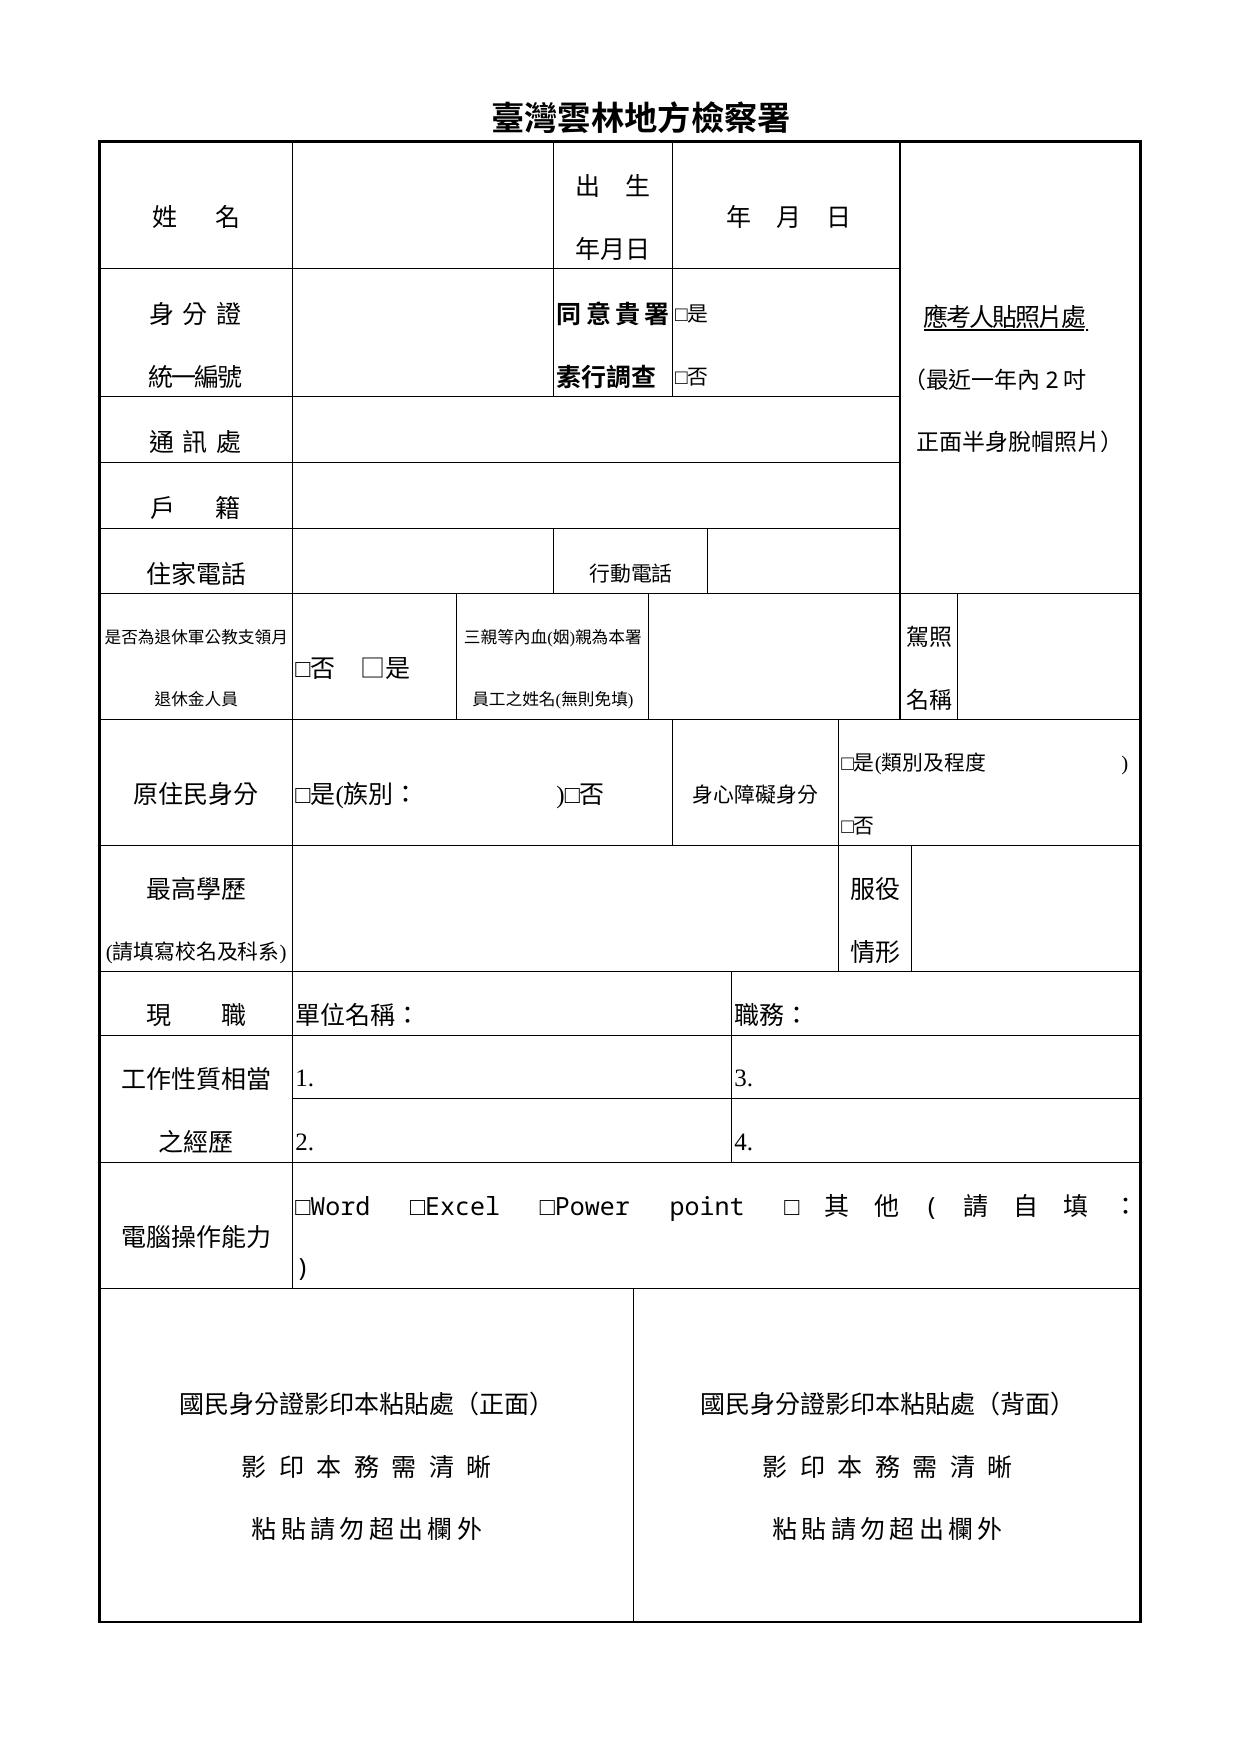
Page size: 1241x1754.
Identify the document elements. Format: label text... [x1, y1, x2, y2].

table_cell □是(族別： )□否 [293, 720, 672, 845]
table_cell 行動電話 [554, 529, 707, 593]
table_cell 1. [293, 1036, 731, 1098]
table_cell [293, 463, 899, 527]
table_header [293, 143, 553, 268]
table_cell 現 職 [101, 972, 292, 1035]
table_cell □是(類別及程度 )□否 [839, 720, 1139, 845]
table_cell 電腦操作能力 [101, 1163, 292, 1288]
table_cell [293, 397, 899, 462]
table_cell 2. [293, 1099, 731, 1162]
table_cell 國民身分證影印本粘貼處（正面） 影 印 本 務 需 清 晰 粘貼請勿超出欄外 [101, 1289, 633, 1621]
table_cell 服役情形 [839, 846, 911, 971]
table_cell 最高學歷 (請填寫校名及科系) [101, 846, 292, 971]
table_cell [293, 529, 553, 593]
table_cell 國民身分證影印本粘貼處（背面） 影 印 本 務 需 清 晰 粘貼請勿超出欄外 [634, 1289, 1139, 1621]
table_cell 原住民身分 [101, 720, 292, 845]
table_cell 單位名稱： [293, 972, 731, 1035]
table_cell 同意貴署素行調查 [554, 269, 672, 396]
table_cell 戶 籍 [101, 463, 292, 527]
table_cell 身 分 證 統一編號 [101, 269, 292, 396]
table_cell □是 □否 [673, 269, 899, 396]
table_cell 4. [732, 1099, 1139, 1162]
table_header 年 月 日 [673, 143, 899, 268]
table_cell 是否為退休軍公教支領月退休金人員 [101, 594, 292, 719]
table_cell 工作性質相當 之經歷 [101, 1036, 292, 1162]
table_cell [649, 594, 899, 719]
text 臺灣雲林地方檢察署 [136, 92, 1145, 140]
table_cell □否 □是 [293, 594, 456, 719]
table_cell [293, 269, 553, 396]
table_header 應考人貼照片處 （最近一年內2吋 正面半身脫帽照片） [901, 143, 1139, 593]
table_cell 身心障礙身分 [673, 720, 838, 845]
table_cell 三親等內血(姻)親為本署員工之姓名(無則免填) [457, 594, 648, 719]
table_cell [912, 846, 1139, 971]
table_cell 住家電話 [101, 529, 292, 593]
table_cell 職務： [732, 972, 1139, 1035]
table_cell 通 訊 處 [101, 397, 292, 462]
table_cell 駕照名稱 [901, 594, 957, 719]
table_cell [293, 846, 838, 971]
table_cell [708, 529, 899, 593]
table_cell [958, 594, 1139, 719]
table_header 出 生 年月日 [554, 143, 672, 268]
table_cell 3. [732, 1036, 1139, 1098]
table_cell □Word □Excel □Power point □其他(請自填： ) [293, 1163, 1139, 1288]
table_header 姓 名 [101, 143, 292, 268]
